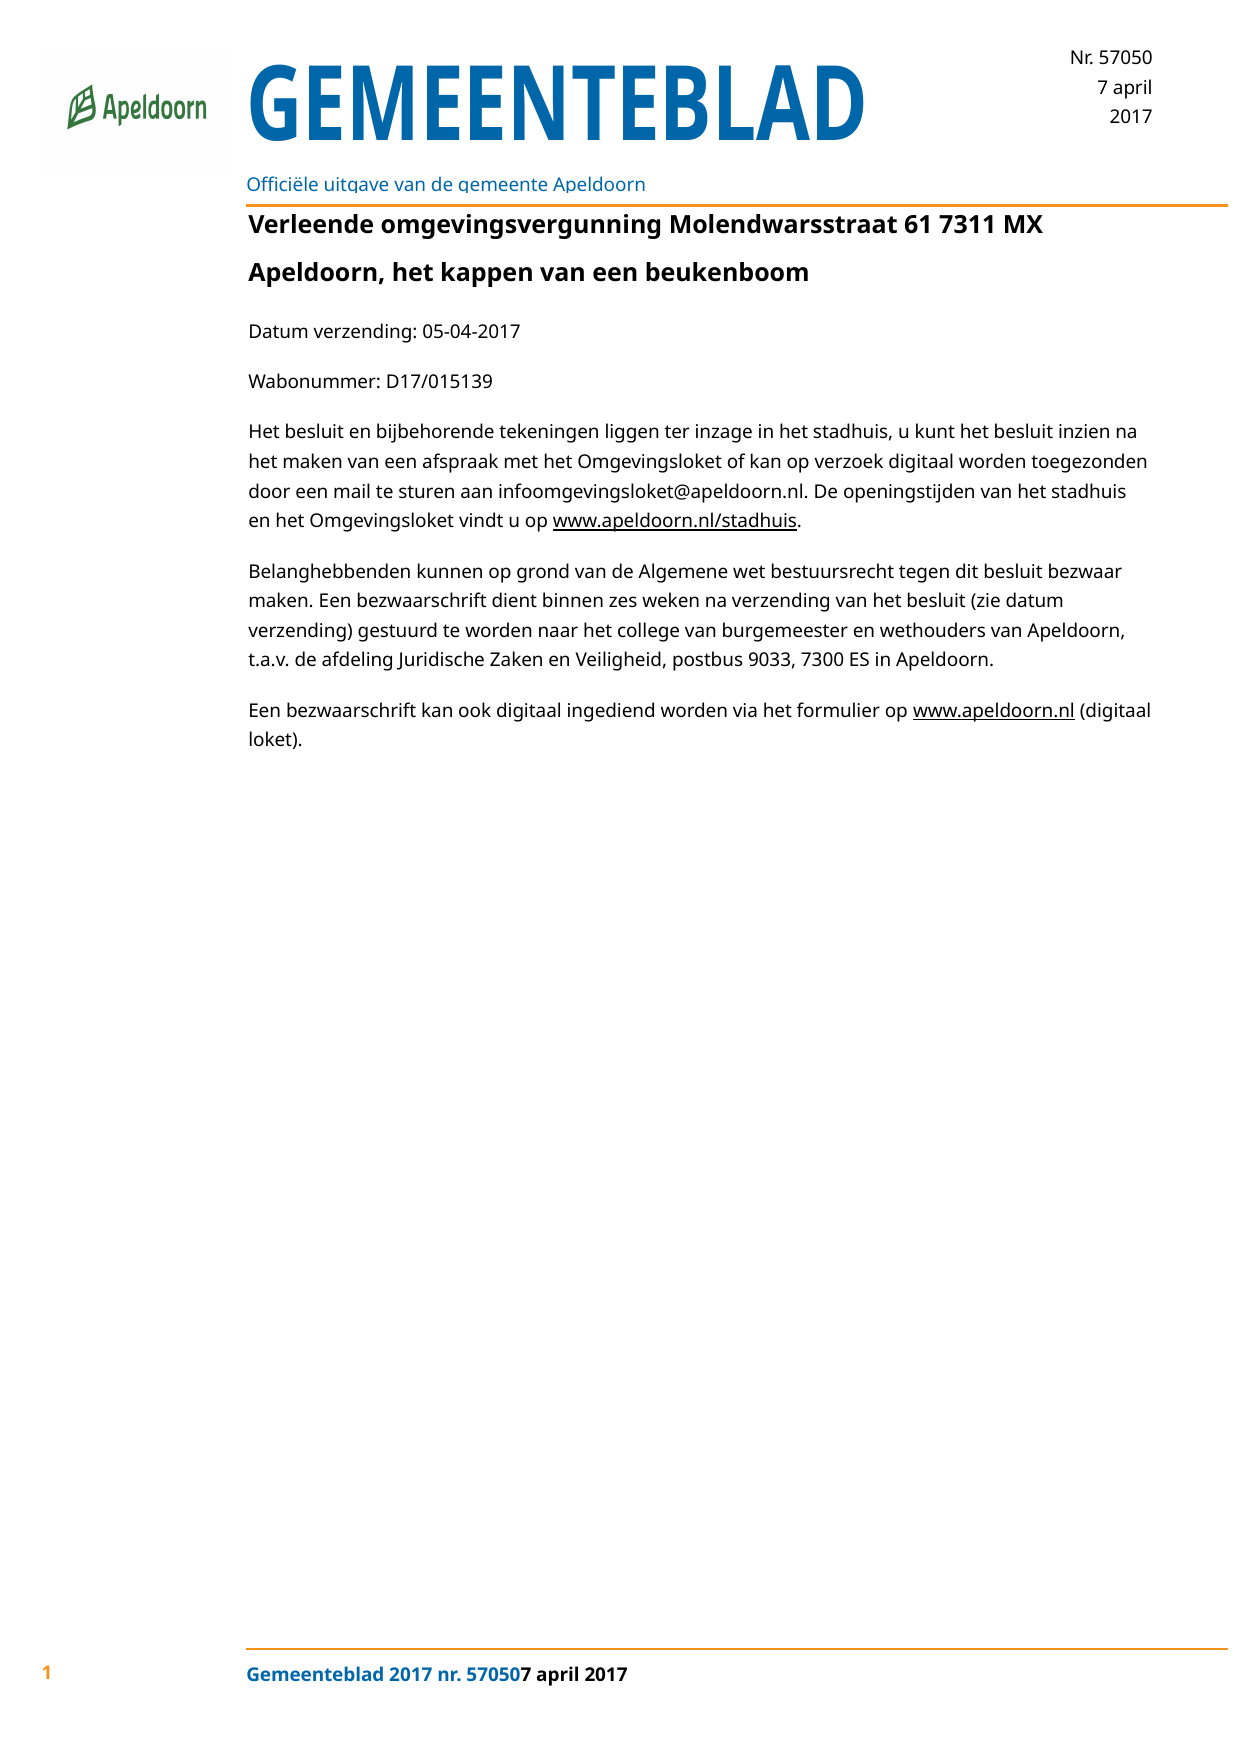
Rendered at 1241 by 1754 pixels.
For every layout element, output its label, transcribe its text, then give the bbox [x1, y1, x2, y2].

text Wabonummer: D17/015139 [248, 368, 1152, 394]
text Verleende omgevingsvergunning Molendwarsstraat 61 7311 MX Apeldoorn, het kappen van een beukenboom [248, 207, 1152, 288]
text Belanghebbenden kunnen op grond van de Algemene wet bestuursrecht tegen dit besluit bezwaar maken. Een bezwaarschrift dient binnen zes weken na verzending van het besluit (zie datum verzending) gestuurd te worden naar het college van burgemeester en wethouders van Apeldoorn, t.a.v. de afdeling Juridische Zaken en Veiligheid, postbus 9033, 7300 ES in Apeldoorn. [248, 558, 1152, 672]
text Datum verzending: 05-04-2017 [248, 318, 1152, 344]
text Een bezwaarschrift kan ook digitaal ingediend worden via het formulier op www.apeldoorn.nl (digitaal loket). [248, 697, 1152, 752]
picture [41, 47, 231, 172]
text Het besluit en bijbehorende tekeningen liggen ter inzage in het stadhuis, u kunt het besluit inzien na het maken van een afspraak met het Omgevingsloket of kan op verzoek digitaal worden toegezonden door een mail te sturen aan infoomgevingsloket@apeldoorn.nl. De openingstijden van het stadhuis en het Omgevingsloket vindt u op www.apeldoorn.nl/stadhuis. [248, 419, 1152, 533]
